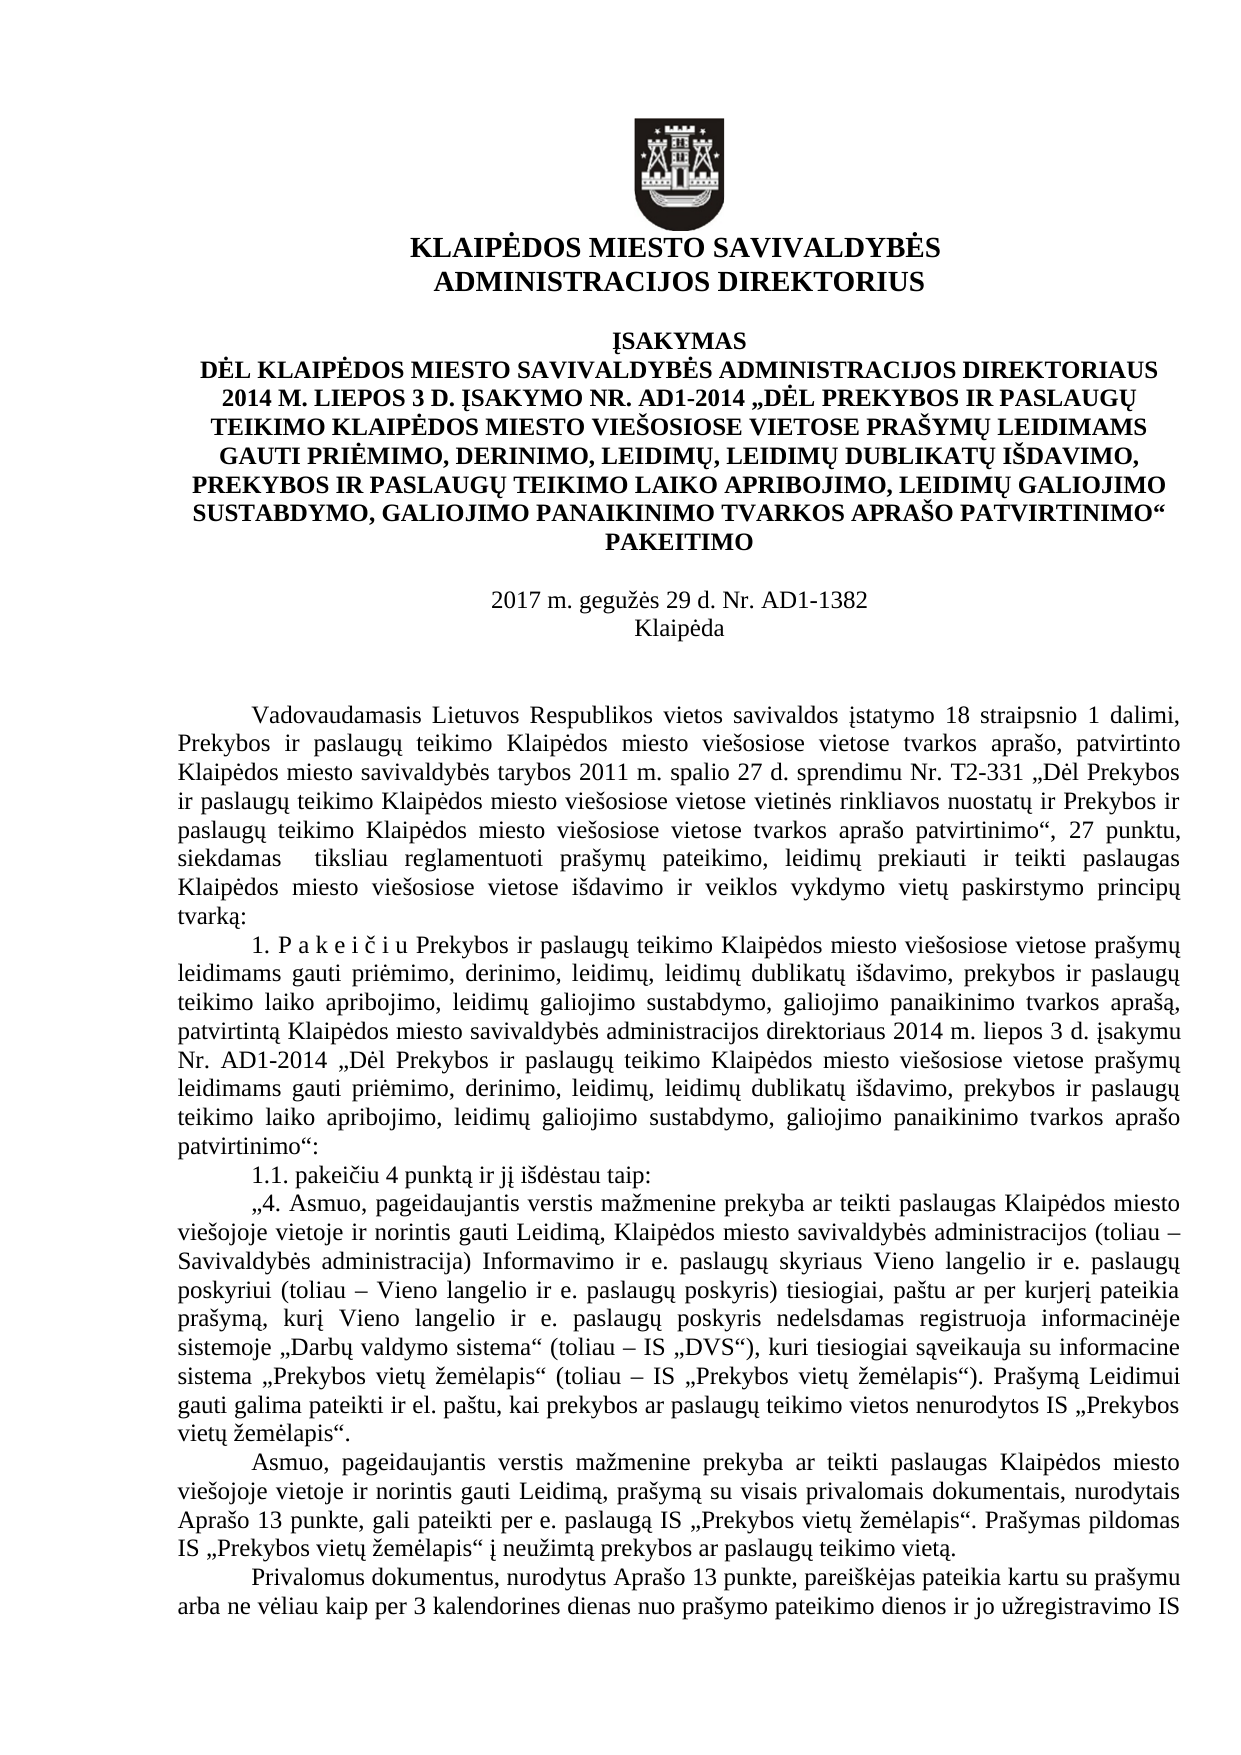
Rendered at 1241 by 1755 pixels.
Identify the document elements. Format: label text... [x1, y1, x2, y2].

text Asmuo, pageidaujantis verstis mažmenine prekyba ar teikti paslaugas Klaipėdos miesto viešojoje vietoje ir norintis gauti Leidimą, prašymą su visais privalomais dokumentais, nurodytais Aprašo 13 punkte, gali pateikti per e. paslaugą IS „Prekybos vietų žemėlapis“. Prašymas pildomas IS „Prekybos vietų žemėlapis“ į neužimtą prekybos ar paslaugų teikimo vietą. [177, 1447, 1181, 1562]
text ĮSAKYMAS [177, 326, 1181, 355]
text 2017 m. gegužės 29 d. Nr. AD1-1382 [177, 585, 1181, 613]
text Privalomus dokumentus, nurodytus Aprašo 13 punkte, pareiškėjas pateikia kartu su prašymu arba ne vėliau kaip per 3 kalendorines dienas nuo prašymo pateikimo dienos ir jo užregistravimo IS [177, 1562, 1181, 1620]
text ADMINISTRACIJOS DIREKTORIUS [177, 264, 1181, 297]
text KLAIPĖDOS MIESTO SAVIVALDYBĖS [177, 230, 1181, 264]
text 1.1. pakeičiu 4 punktą ir jį išdėstau taip: [177, 1160, 1181, 1188]
text Vadovaudamasis Lietuvos Respublikos vietos savivaldos įstatymo 18 straipsnio 1 dalimi, Prekybos ir paslaugų teikimo Klaipėdos miesto viešosiose vietose tvarkos aprašo, patvirtinto Klaipėdos miesto savivaldybės tarybos 2011 m. spalio 27 d. sprendimu Nr. T2-331 „Dėl Prekybos ir paslaugų teikimo Klaipėdos miesto viešosiose vietose vietinės rinkliavos nuostatų ir Prekybos ir paslaugų teikimo Klaipėdos miesto viešosiose vietose tvarkos aprašo patvirtinimo“, 27 punktu, siekdamas tiksliau reglamentuoti prašymų pateikimo, leidimų prekiauti ir teikti paslaugas Klaipėdos miesto viešosiose vietose išdavimo ir veiklos vykdymo vietų paskirstymo principų tvarką: [177, 700, 1181, 930]
text DĖL KLAIPĖDOS MIESTO SAVIVALDYBĖS ADMINISTRACIJOS DIREKTORIAUS 2014 M. LIEPOS 3 D. ĮSAKYMO NR. AD1-2014 „DĖL PREKYBOS IR PASLAUGŲ TEIKIMO KLAIPĖDOS MIESTO VIEŠOSIOSE VIETOSE PRAŠYMŲ LEIDIMAMS GAUTI PRIĖMIMO, DERINIMO, LEIDIMŲ, LEIDIMŲ DUBLIKATŲ IŠDAVIMO, PREKYBOS IR PASLAUGŲ TEIKIMO LAIKO APRIBOJIMO, LEIDIMŲ GALIOJIMO SUSTABDYMO, GALIOJIMO PANAIKINIMO TVARKOS APRAŠO PATVIRTINIMO“ PAKEITIMO [177, 355, 1181, 556]
text 1. Pakeičiu Prekybos ir paslaugų teikimo Klaipėdos miesto viešosiose vietose prašymų leidimams gauti priėmimo, derinimo, leidimų, leidimų dublikatų išdavimo, prekybos ir paslaugų teikimo laiko apribojimo, leidimų galiojimo sustabdymo, galiojimo panaikinimo tvarkos aprašą, patvirtintą Klaipėdos miesto savivaldybės administracijos direktoriaus 2014 m. liepos 3 d. įsakymu Nr. AD1-2014 „Dėl Prekybos ir paslaugų teikimo Klaipėdos miesto viešosiose vietose prašymų leidimams gauti priėmimo, derinimo, leidimų, leidimų dublikatų išdavimo, prekybos ir paslaugų teikimo laiko apribojimo, leidimų galiojimo sustabdymo, galiojimo panaikinimo tvarkos aprašo patvirtinimo“: [177, 930, 1181, 1160]
text „4. Asmuo, pageidaujantis verstis mažmenine prekyba ar teikti paslaugas Klaipėdos miesto viešojoje vietoje ir norintis gauti Leidimą, Klaipėdos miesto savivaldybės administracijos (toliau –Savivaldybės administracija) Informavimo ir e. paslaugų skyriaus Vieno langelio ir e. paslaugų poskyriui (toliau – Vieno langelio ir e. paslaugų poskyris) tiesiogiai, paštu ar per kurjerį pateikia prašymą, kurį Vieno langelio ir e. paslaugų poskyris nedelsdamas registruoja informacinėje sistemoje „Darbų valdymo sistema“ (toliau – IS „DVS“), kuri tiesiogiai sąveikauja su informacine sistema „Prekybos vietų žemėlapis“ (toliau – IS „Prekybos vietų žemėlapis“). Prašymą Leidimui gauti galima pateikti ir el. paštu, kai prekybos ar paslaugų teikimo vietos nenurodytos IS „Prekybos vietų žemėlapis“. [177, 1188, 1181, 1447]
text Klaipėda [177, 613, 1181, 642]
